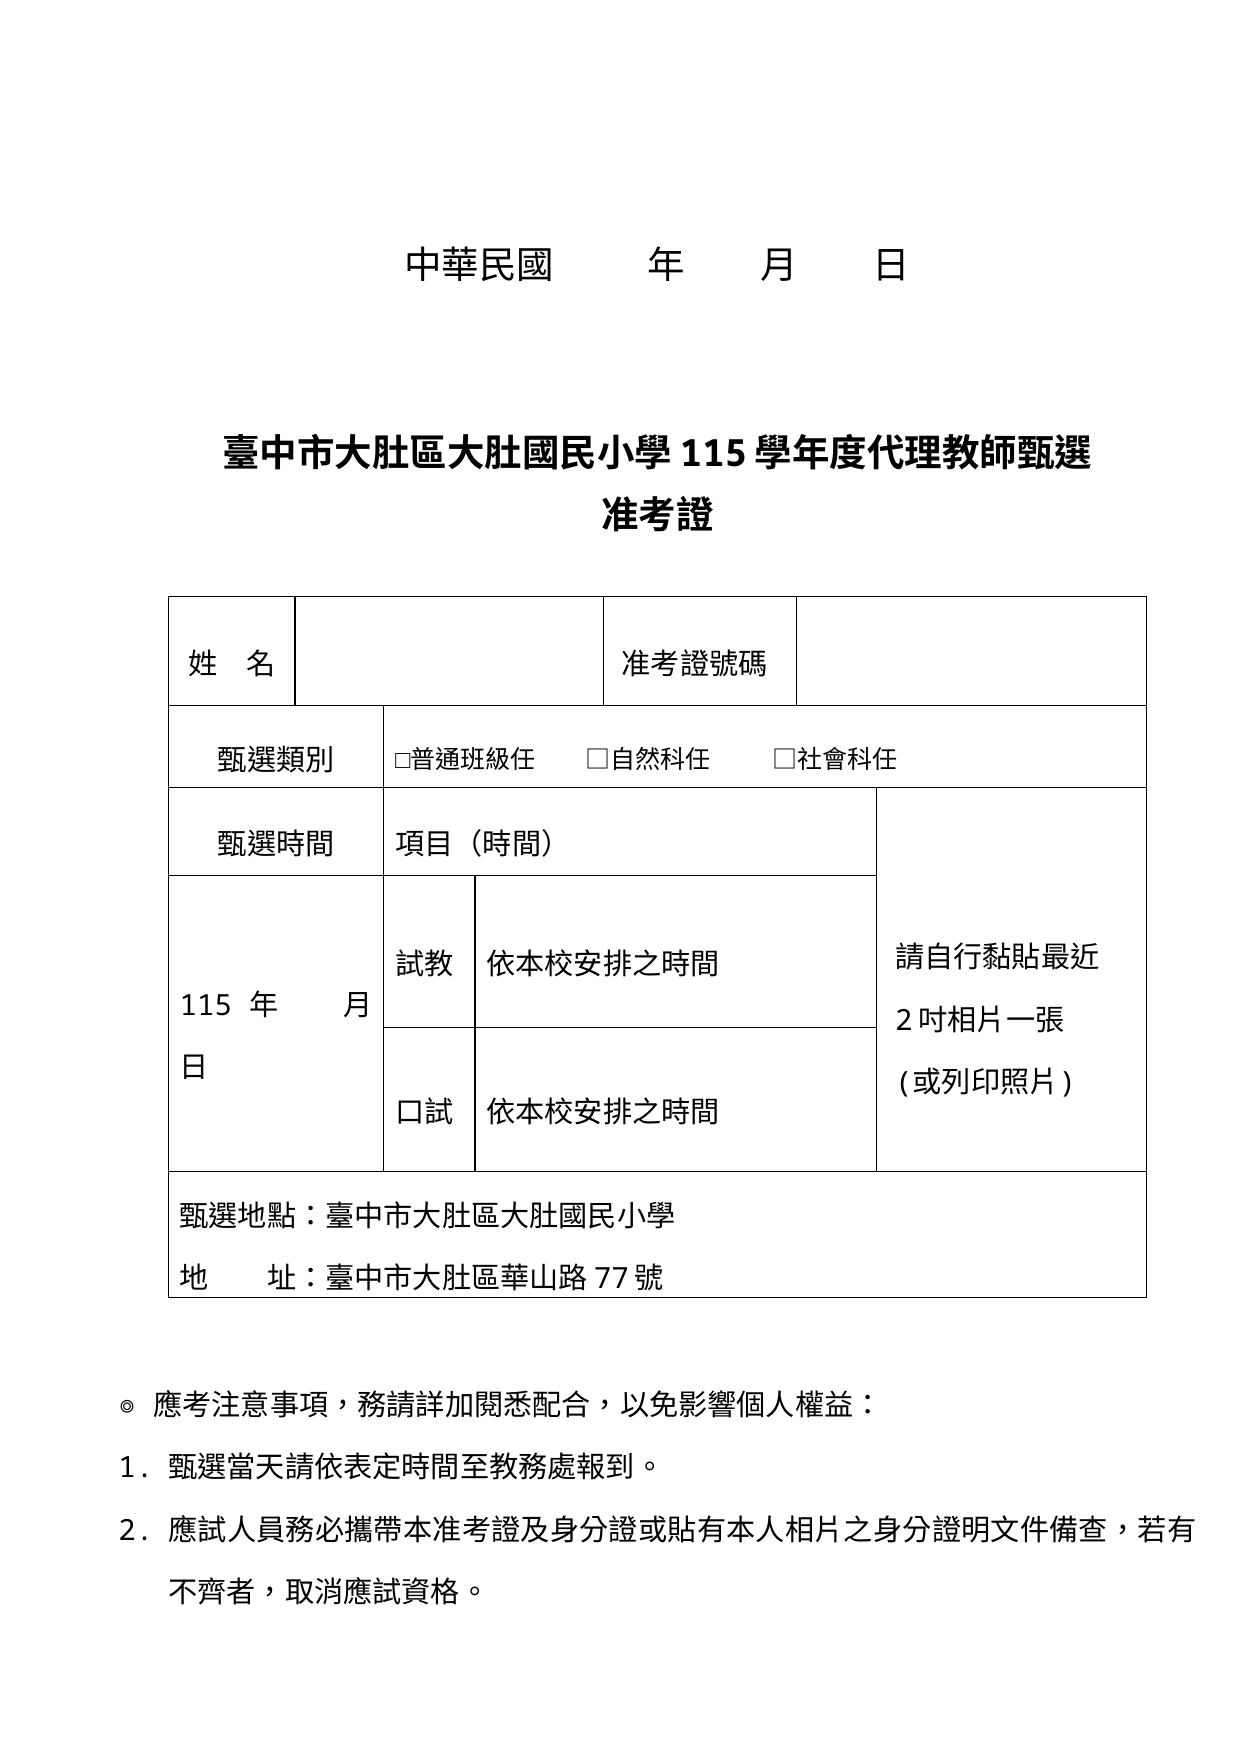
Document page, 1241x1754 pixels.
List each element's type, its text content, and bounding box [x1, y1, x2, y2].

table_cell 項目（時間） [384, 788, 876, 875]
list 應試人員務必攜帶本准考證及身分證或貼有本人相片之身分證明文件備查，若有不齊者，取消應試資格。 [118, 1486, 1196, 1611]
table_cell 甄選時間 [169, 788, 383, 875]
list 甄選當天請依表定時間至教務處報到。 [118, 1423, 1196, 1486]
table_cell 請自行黏貼最近 2吋相片一張 (或列印照片) [877, 788, 1146, 1171]
table_cell 甄選類別 [169, 706, 383, 787]
text ◎ 應考注意事項，務請詳加閱悉配合，以免影響個人權益： [118, 1361, 1196, 1423]
table_cell 口試 [384, 1028, 474, 1171]
text 中華民國 年 月 日 [118, 221, 1196, 283]
table_cell 依本校安排之時間 [476, 1028, 876, 1171]
text 臺中市大肚區大肚國民小學115學年度代理教師甄選 [118, 408, 1196, 471]
table_cell 依本校安排之時間 [476, 876, 876, 1027]
table_header 准考證號碼 [604, 597, 796, 705]
table_header [797, 597, 1146, 705]
text 准考證 [118, 471, 1196, 533]
table_cell 試教 [384, 876, 474, 1027]
table_header 姓 名 [169, 597, 294, 705]
table_cell □普通班級任 □自然科任 □社會科任 [384, 706, 1146, 787]
table_header [296, 597, 603, 705]
table_cell 甄選地點：臺中市大肚區大肚國民小學 地 址：臺中市大肚區華山路77號 [169, 1172, 1146, 1297]
table_cell 115年 月 日 [169, 876, 383, 1171]
